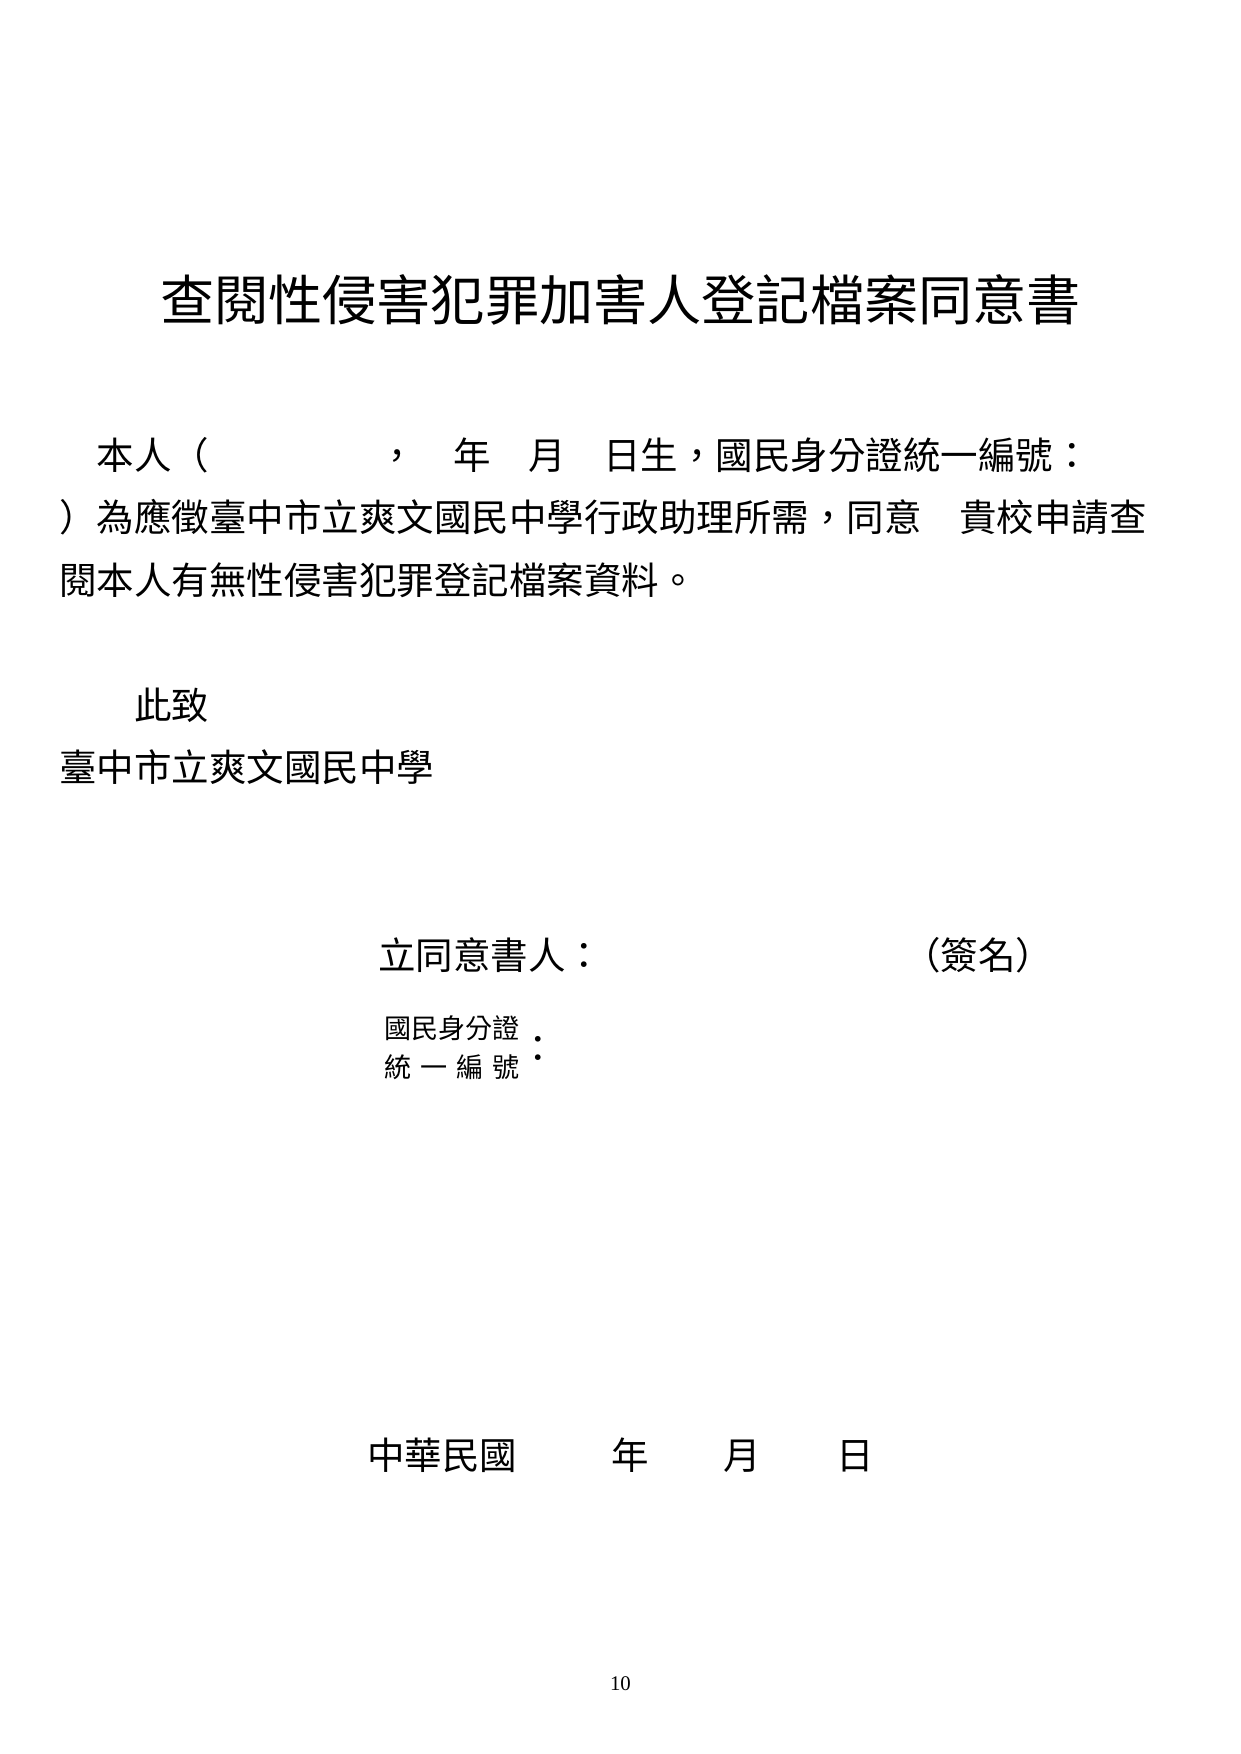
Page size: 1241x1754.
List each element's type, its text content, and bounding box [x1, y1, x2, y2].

text 此致 [59, 661, 1181, 723]
text 國民身分證統一編號： [59, 973, 1181, 1098]
text 中華民國 年 月 日 [59, 1411, 1181, 1473]
text 本人（ ， 年 月 日生，國民身分證統一編號： ）為應徵臺中市立爽文國民中學行政助理所需，同意 貴校申請查閱本人有無性侵害犯罪登記檔案資料。 [59, 411, 1181, 598]
text 立同意書人： （簽名） [59, 911, 1181, 973]
text 查閱性侵害犯罪加害人登記檔案同意書 [59, 223, 1181, 348]
text 臺中市立爽文國民中學 [59, 723, 1181, 786]
